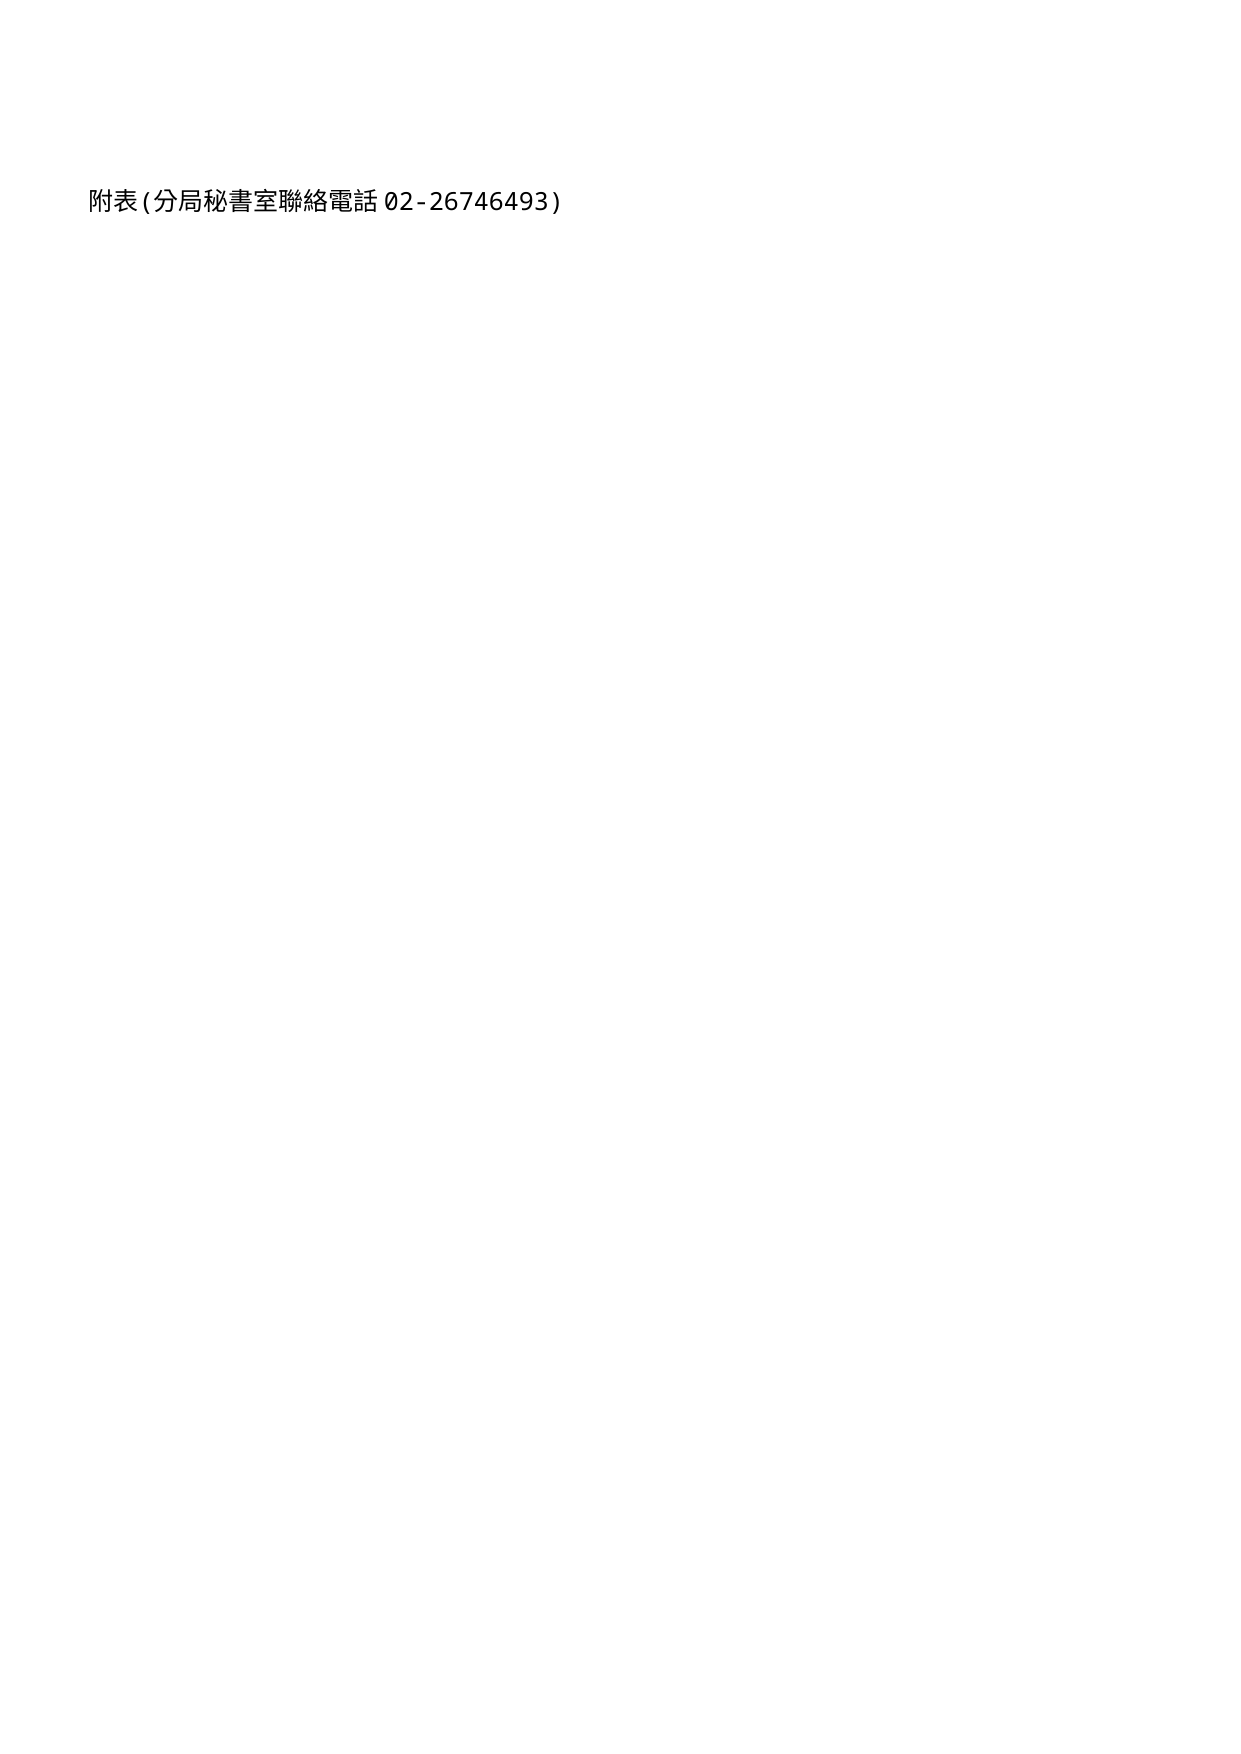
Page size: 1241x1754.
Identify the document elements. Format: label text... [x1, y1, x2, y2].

text 附表(分局秘書室聯絡電話02-26746493) [89, 158, 1131, 221]
